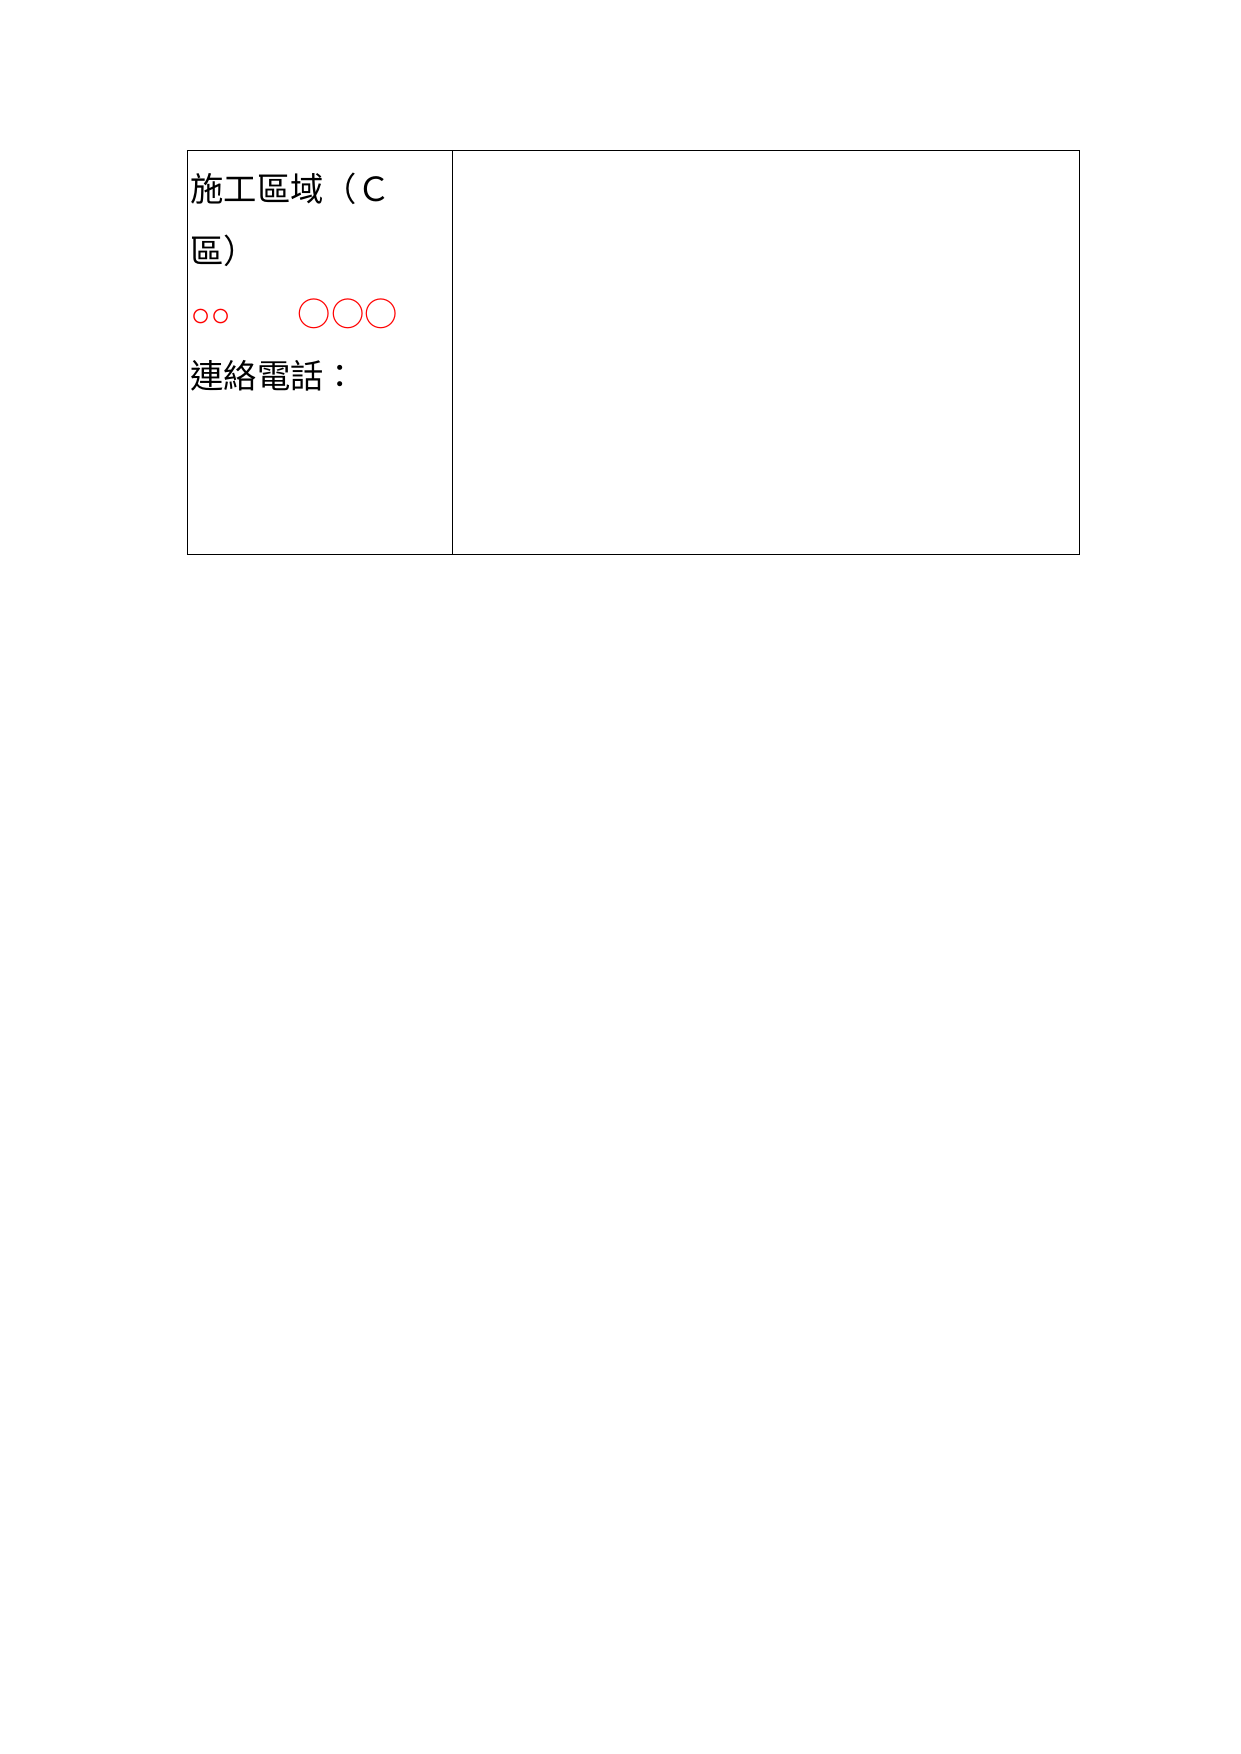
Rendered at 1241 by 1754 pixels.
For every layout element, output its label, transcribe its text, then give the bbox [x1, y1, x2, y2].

table_cell [453, 151, 1079, 554]
table_cell 施工區域（Ｃ區） ○○ ○○○ 連絡電話： [188, 151, 452, 554]
